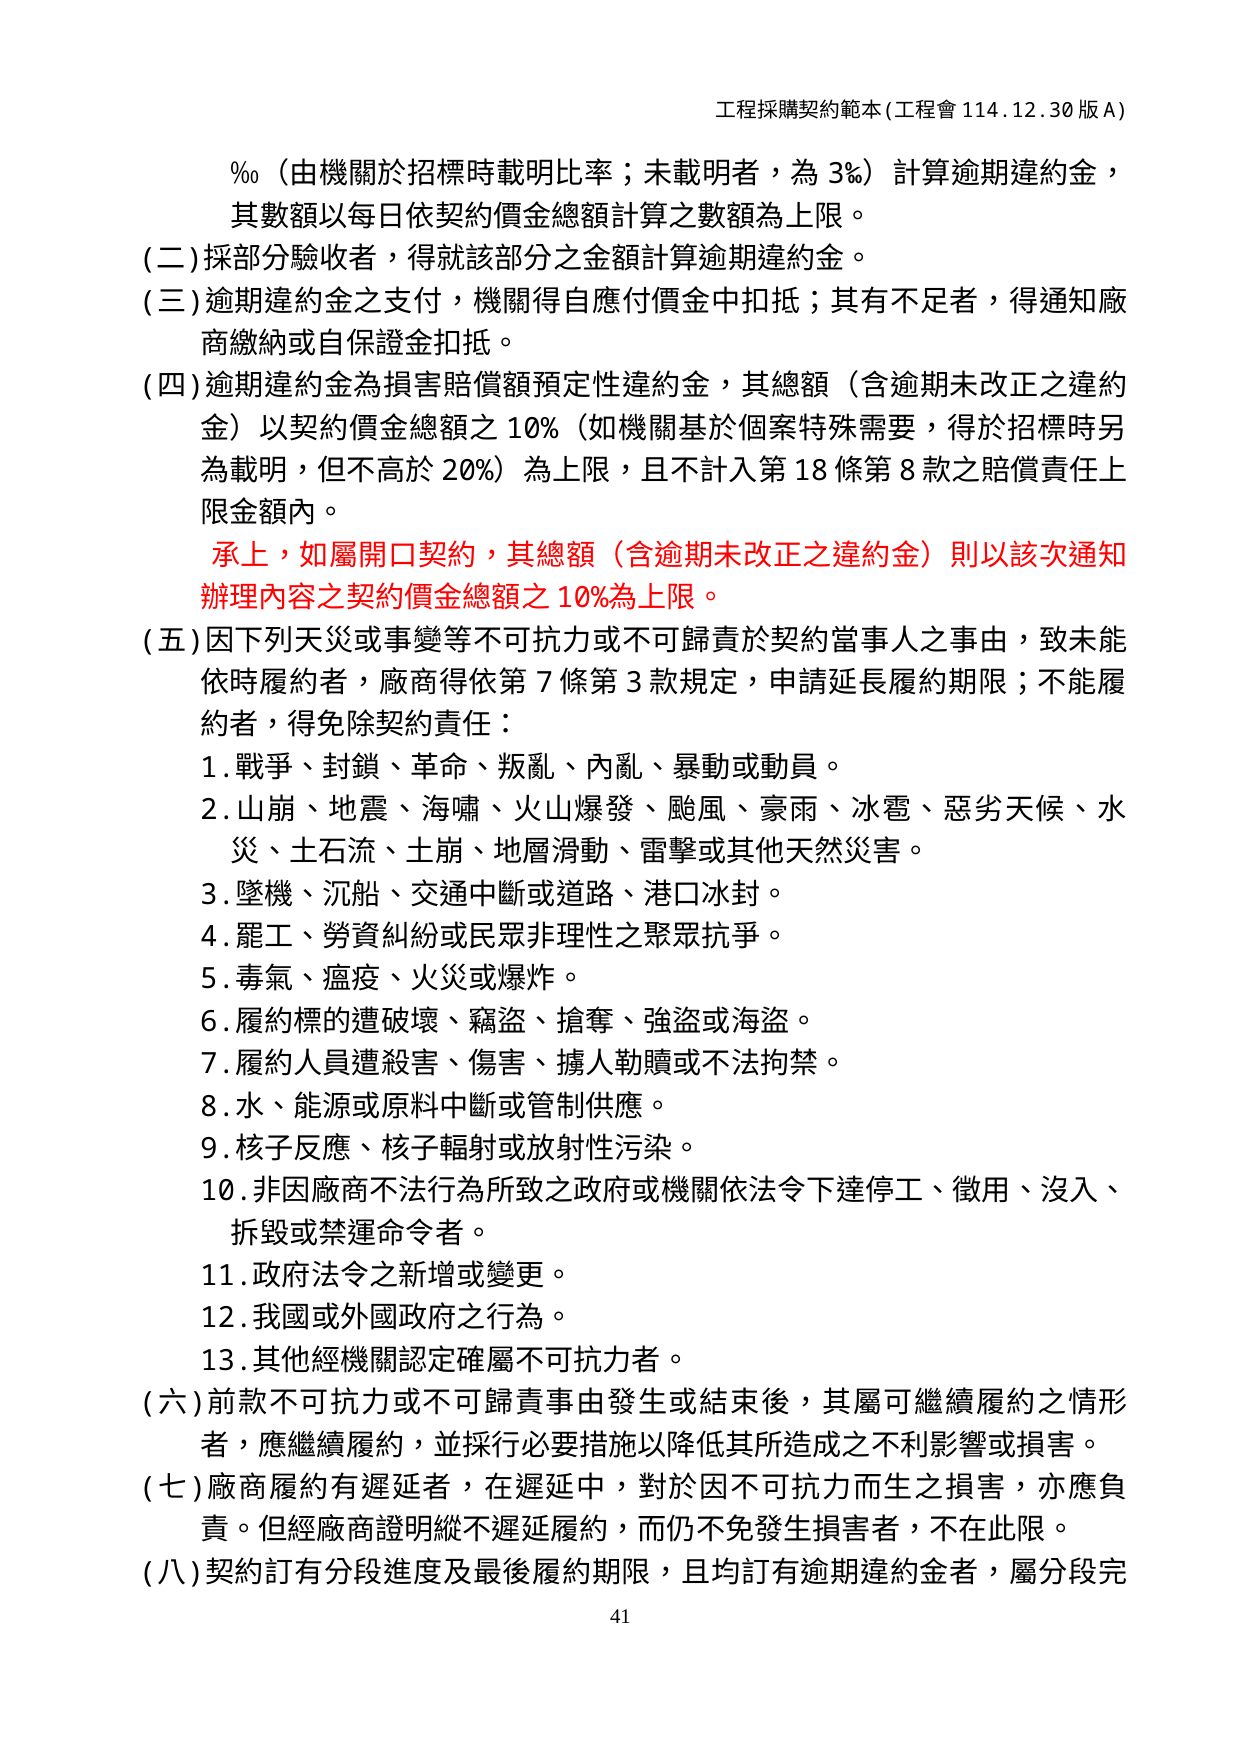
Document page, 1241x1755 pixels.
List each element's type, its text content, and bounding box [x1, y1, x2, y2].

text 8.水、能源或原料中斷或管制供應。 [200, 1082, 1128, 1124]
text 13.其他經機關認定確屬不可抗力者。 [200, 1336, 1128, 1379]
text (七)廠商履約有遲延者，在遲延中，對於因不可抗力而生之損害，亦應負責。但經廠商證明縱不遲延履約，而仍不免發生損害者，不在此限。 [139, 1463, 1128, 1548]
text (六)前款不可抗力或不可歸責事由發生或結束後，其屬可繼續履約之情形者，應繼續履約，並採行必要措施以降低其所造成之不利影響或損害。 [139, 1379, 1128, 1463]
text 2.山崩、地震、海嘯、火山爆發、颱風、豪雨、冰雹、惡劣天候、水災、土石流、土崩、地層滑動、雷擊或其他天然災害。 [200, 786, 1128, 870]
text 6.履約標的遭破壞、竊盜、搶奪、強盜或海盜。 [200, 997, 1128, 1040]
text ‰（由機關於招標時載明比率；未載明者，為3‰）計算逾期違約金，其數額以每日依契約價金總額計算之數額為上限。 [200, 150, 1128, 235]
text (五)因下列天災或事變等不可抗力或不可歸責於契約當事人之事由，致未能依時履約者，廠商得依第7條第3款規定，申請延長履約期限；不能履約者，得免除契約責任： [139, 616, 1128, 743]
text 5.毒氣、瘟疫、火災或爆炸。 [200, 955, 1128, 997]
text 4.罷工、勞資糾紛或民眾非理性之聚眾抗爭。 [200, 913, 1128, 955]
text 承上，如屬開口契約，其總額（含逾期未改正之違約金）則以該次通知辦理內容之契約價金總額之10%為上限。 [139, 531, 1128, 616]
text 10.非因廠商不法行為所致之政府或機關依法令下達停工、徵用、沒入、拆毀或禁運命令者。 [200, 1167, 1128, 1252]
text 3.墜機、沉船、交通中斷或道路、港口冰封。 [200, 870, 1128, 913]
text 9.核子反應、核子輻射或放射性污染。 [200, 1124, 1128, 1167]
text (八)契約訂有分段進度及最後履約期限，且均訂有逾期違約金者，屬分段完 [139, 1548, 1128, 1591]
text 1.戰爭、封鎖、革命、叛亂、內亂、暴動或動員。 [200, 743, 1128, 786]
text (三)逾期違約金之支付，機關得自應付價金中扣抵；其有不足者，得通知廠商繳納或自保證金扣抵。 [139, 277, 1128, 362]
text 11.政府法令之新增或變更。 [200, 1252, 1128, 1294]
text (二)採部分驗收者，得就該部分之金額計算逾期違約金。 [139, 235, 1128, 277]
text 12.我國或外國政府之行為。 [200, 1294, 1128, 1336]
text (四)逾期違約金為損害賠償額預定性違約金，其總額（含逾期未改正之違約金）以契約價金總額之10%（如機關基於個案特殊需要，得於招標時另為載明，但不高於20%）為上限，且不計入第18條第8款之賠償責任上限金額內。 [139, 362, 1128, 531]
text 7.履約人員遭殺害、傷害、擄人勒贖或不法拘禁。 [200, 1040, 1128, 1082]
